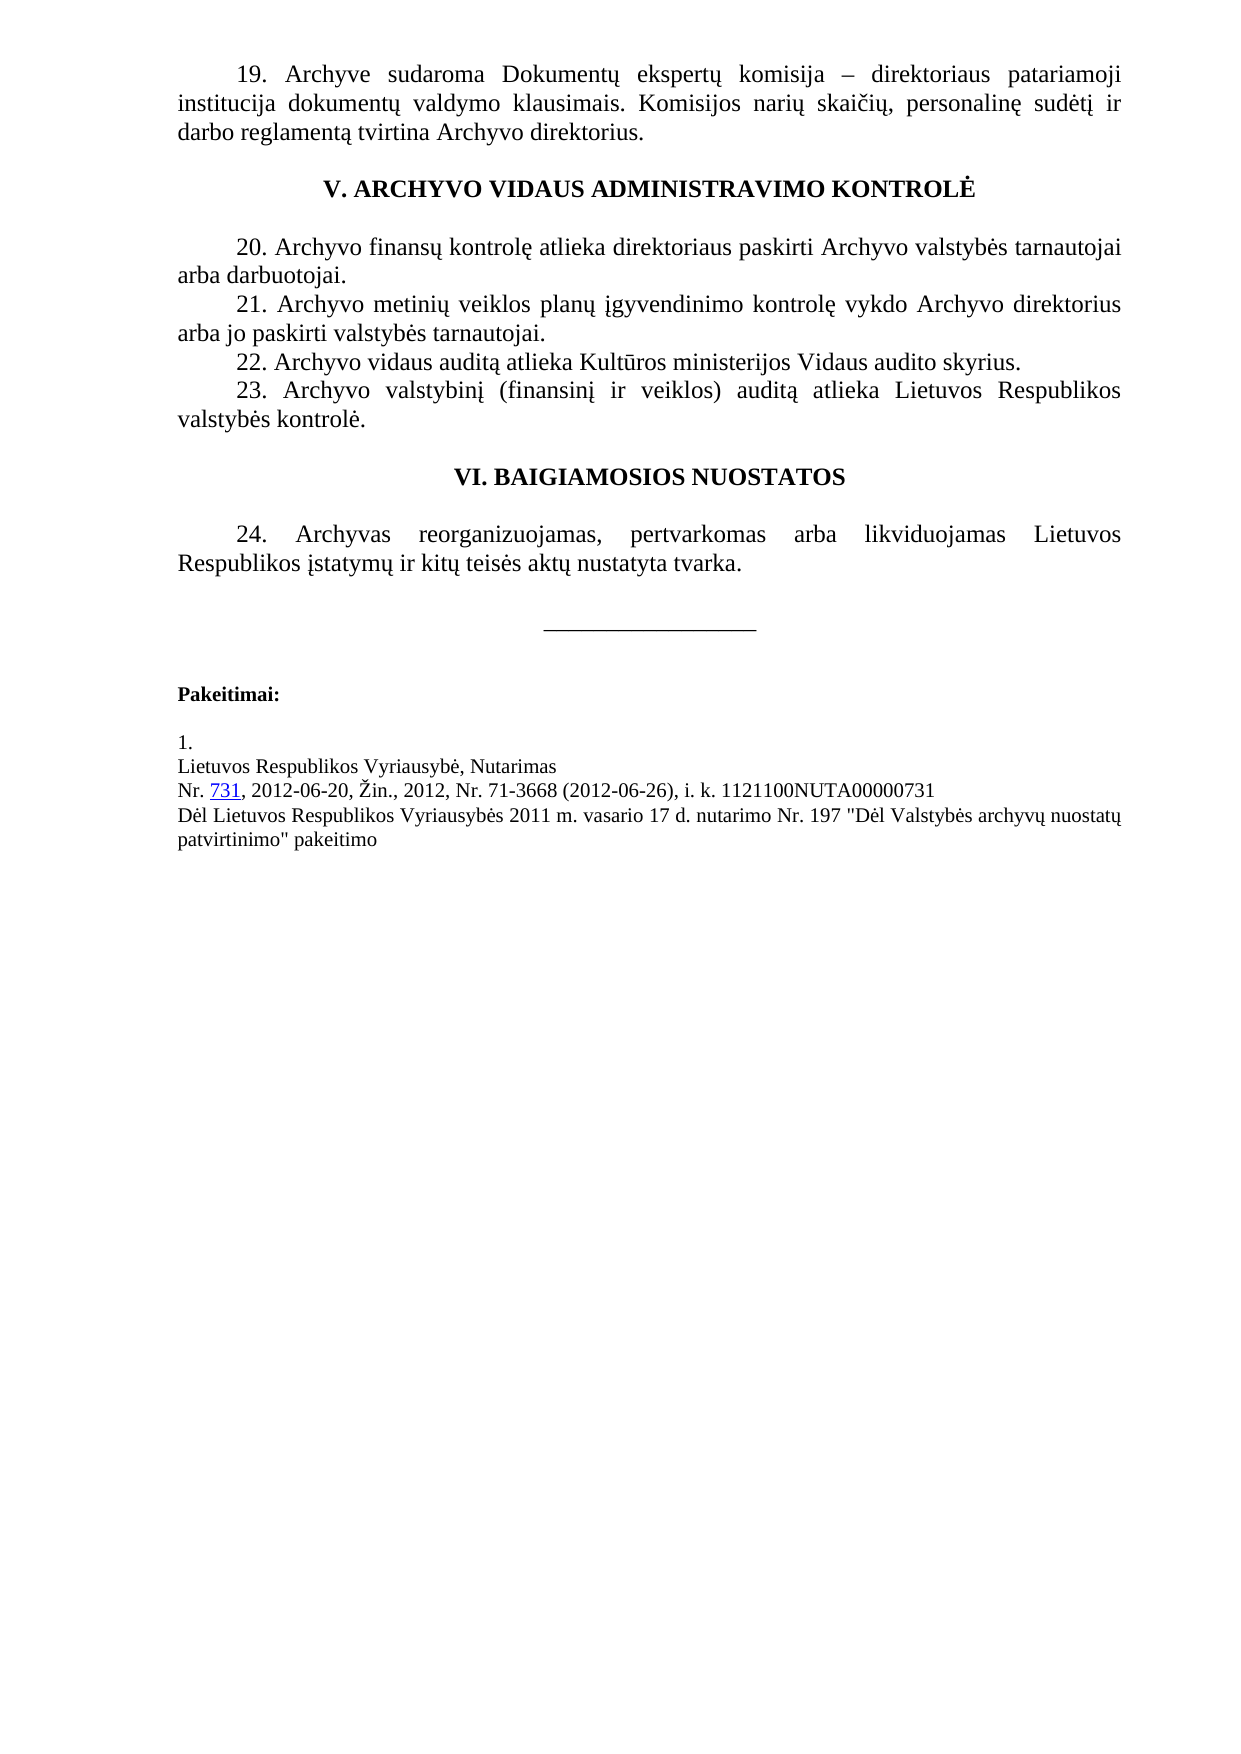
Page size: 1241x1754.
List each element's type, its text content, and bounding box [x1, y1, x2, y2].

text VI. BAIGIAMOSIOS NUOSTATOS [177, 462, 1122, 490]
text 21. Archyvo metinių veiklos planų įgyvendinimo kontrolę vykdo Archyvo direktorius arba jo paskirti valstybės tarnautojai. [177, 289, 1122, 347]
text 23. Archyvo valstybinį (finansinį ir veiklos) auditą atlieka Lietuvos Respublikos valstybės kontrolė. [177, 375, 1122, 433]
text Dėl Lietuvos Respublikos Vyriausybės 2011 m. vasario 17 d. nutarimo Nr. 197 "Dėl Valstybės archyvų nuostatų patvirtinimo" pakeitimo [177, 802, 1122, 851]
text _________________ [177, 605, 1122, 634]
text 1. [177, 730, 1122, 754]
text Lietuvos Respublikos Vyriausybė, Nutarimas [177, 754, 1122, 778]
text 19. Archyve sudaroma Dokumentų ekspertų komisija – direktoriaus patariamoji institucija dokumentų valdymo klausimais. Komisijos narių skaičių, personalinę sudėtį ir darbo reglamentą tvirtina Archyvo direktorius. [177, 59, 1122, 145]
text Pakeitimai: [177, 682, 1122, 706]
text 20. Archyvo finansų kontrolę atlieka direktoriaus paskirti Archyvo valstybės tarnautojai arba darbuotojai. [177, 232, 1122, 289]
text 22. Archyvo vidaus auditą atlieka Kultūros ministerijos Vidaus audito skyrius. [177, 347, 1122, 375]
text 24. Archyvas reorganizuojamas, pertvarkomas arba likviduojamas Lietuvos Respublikos įstatymų ir kitų teisės aktų nustatyta tvarka. [177, 519, 1122, 577]
text V. ARCHYVO VIDAUS ADMINISTRAVIMO KONTROLĖ [177, 174, 1122, 203]
text Nr. 731, 2012-06-20, Žin., 2012, Nr. 71-3668 (2012-06-26), i. k. 1121100NUTA00000731 [177, 778, 1122, 802]
